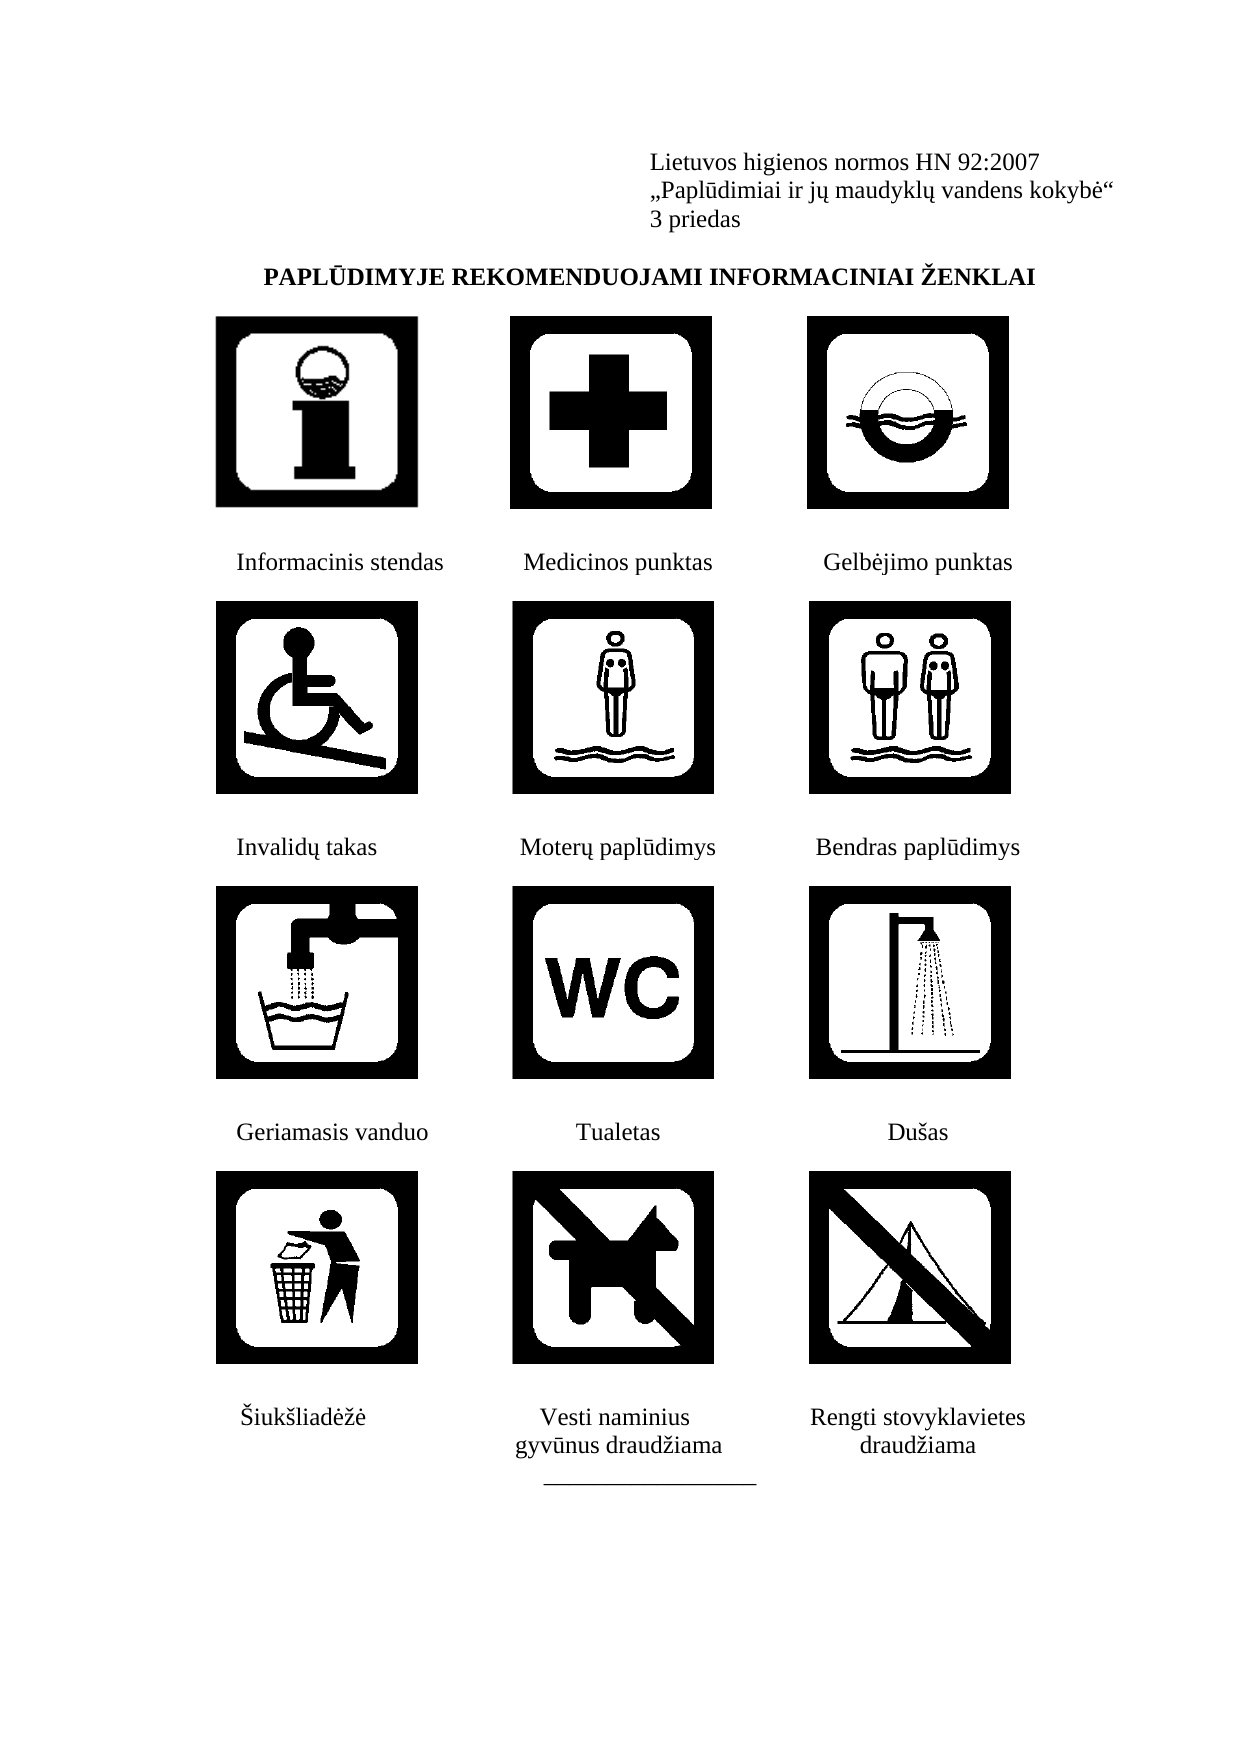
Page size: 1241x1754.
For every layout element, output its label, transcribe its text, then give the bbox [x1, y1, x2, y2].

text 3 priedas [649, 204, 1122, 233]
text Geriamasis vanduo Tualetas Dušas [177, 1117, 1122, 1146]
text Invalidų takas Moterų paplūdimys Bendras paplūdimys [177, 832, 1122, 861]
text gyvūnus draudžiama draudžiama [515, 1431, 1122, 1459]
text PAPLŪDIMYJE REKOMENDUOJAMI INFORMACINIAI ŽENKLAI [177, 262, 1122, 291]
text Informacinis stendas Medicinos punktas Gelbėjimo punktas [177, 547, 1122, 576]
text Šiukšliadėžė Vesti naminius Rengti stovyklavietes [240, 1402, 1122, 1431]
text Lietuvos higienos normos HN 92:2007 „Paplūdimiai ir jų maudyklų vandens kokybė“ [649, 147, 1122, 204]
text _________________ [177, 1459, 1122, 1488]
